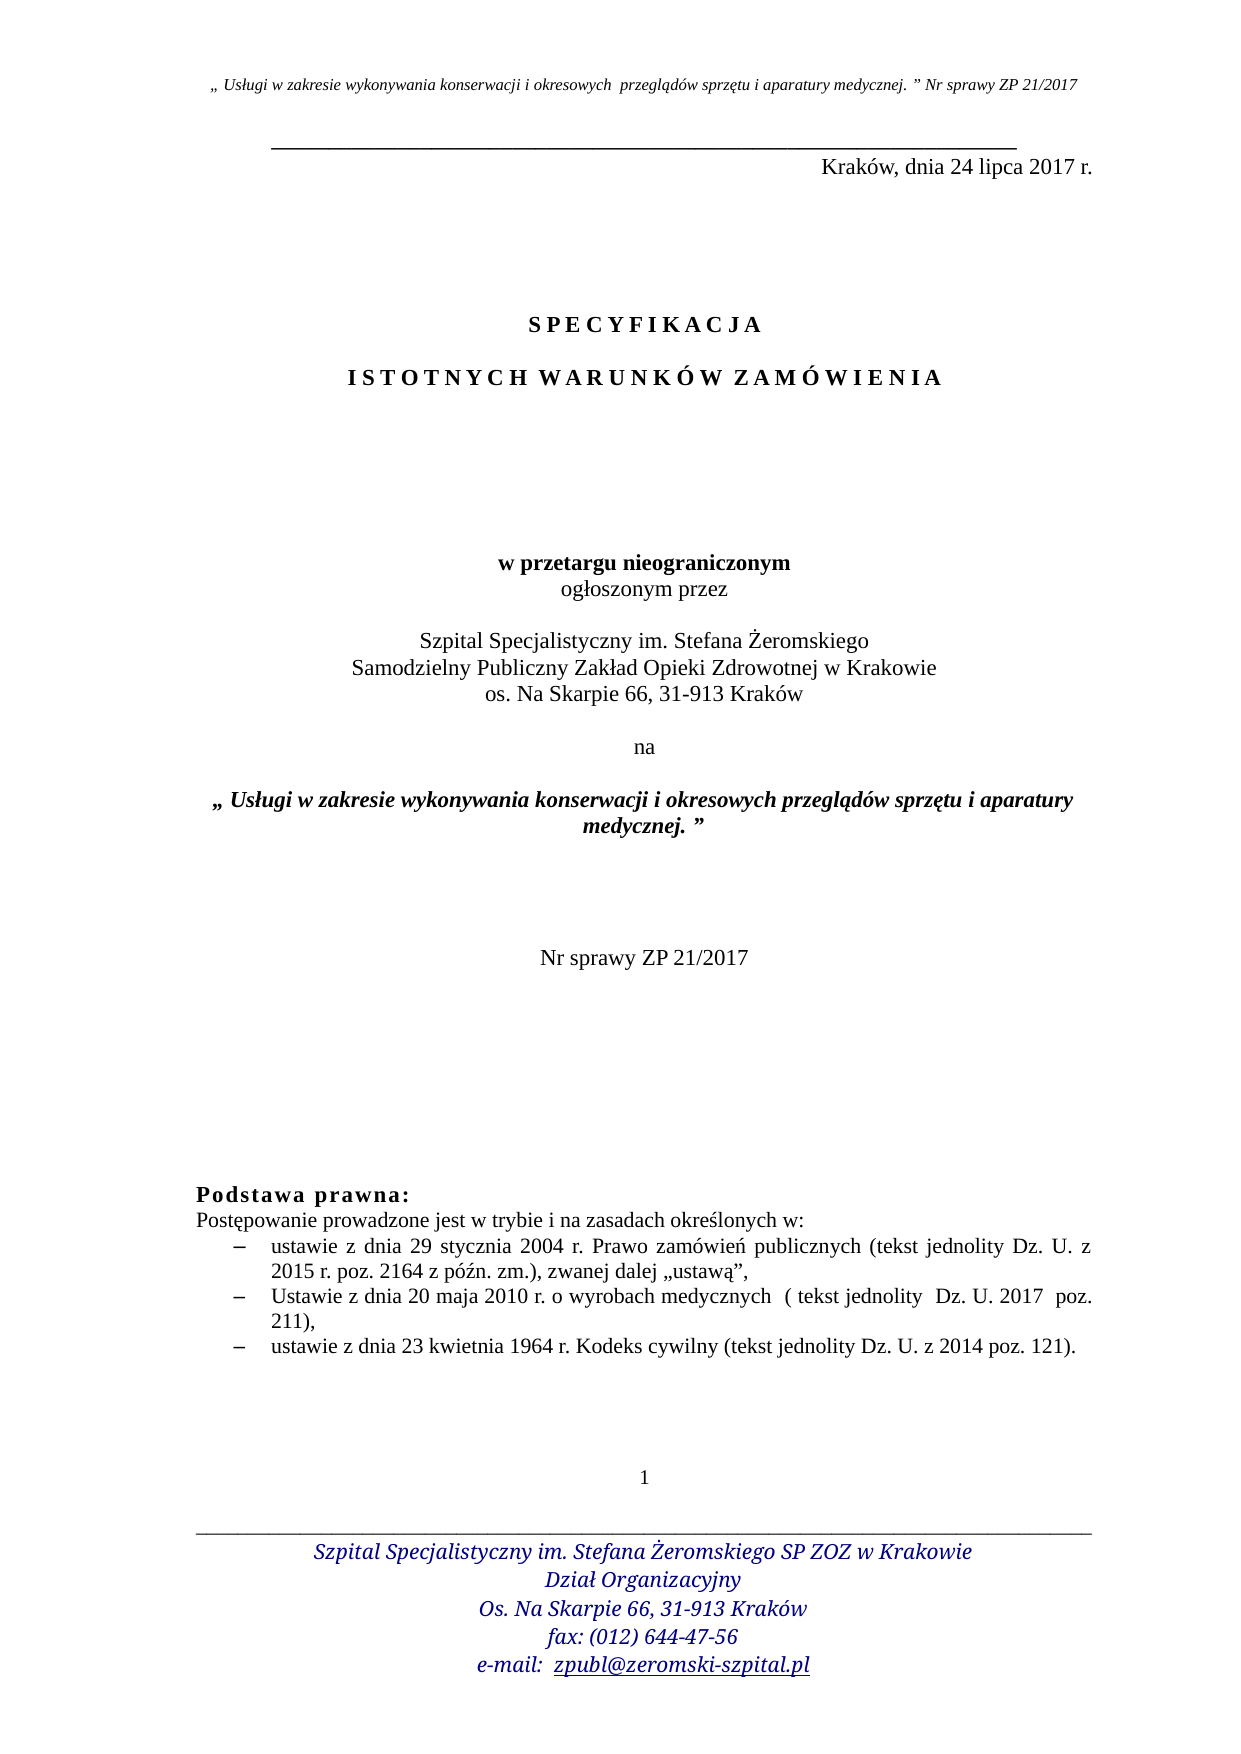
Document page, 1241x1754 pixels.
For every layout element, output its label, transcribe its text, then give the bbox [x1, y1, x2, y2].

list ustawie z dnia 23 kwietnia 1964 r. Kodeks cywilny (tekst jednolity Dz. U. z 2014 poz. 121). [233, 1333, 1093, 1359]
text ogłoszonym przez [196, 575, 1093, 601]
text I S T O T N Y C H W A R U N K Ó W Z A M Ó W I E N I A [196, 364, 1093, 390]
list Ustawie z dnia 20 maja 2010 r. o wyrobach medycznych ( tekst jednolity Dz. U. 2017 poz. 211), [233, 1283, 1093, 1333]
text Nr sprawy ZP 21/2017 [196, 944, 1093, 970]
text Szpital Specjalistyczny im. Stefana Żeromskiego [196, 628, 1093, 654]
text w przetargu nieograniczonym [196, 548, 1093, 575]
text „ Usługi w zakresie wykonywania konserwacji i okresowych przeglądów sprzętu i aparatury medycznej. ” [196, 786, 1093, 838]
text os. Na Skarpie 66, 31-913 Kraków [196, 680, 1093, 707]
list ustawie z dnia 29 stycznia 2004 r. Prawo zamówień publicznych (tekst jednolity Dz. U. z 2015 r. poz. 2164 z późn. zm.), zwanej dalej „ustawą”, [233, 1233, 1093, 1283]
text Samodzielny Publiczny Zakład Opieki Zdrowotnej w Krakowie [196, 654, 1093, 680]
text Kraków, dnia 24 lipca 2017 r. [196, 153, 1093, 179]
text Podstawa prawna: [196, 1181, 1093, 1207]
text S P E C Y F I K A C J A [196, 311, 1093, 338]
text na [196, 733, 1093, 759]
text Postępowanie prowadzone jest w trybie i na zasadach określonych w: [196, 1207, 1093, 1233]
